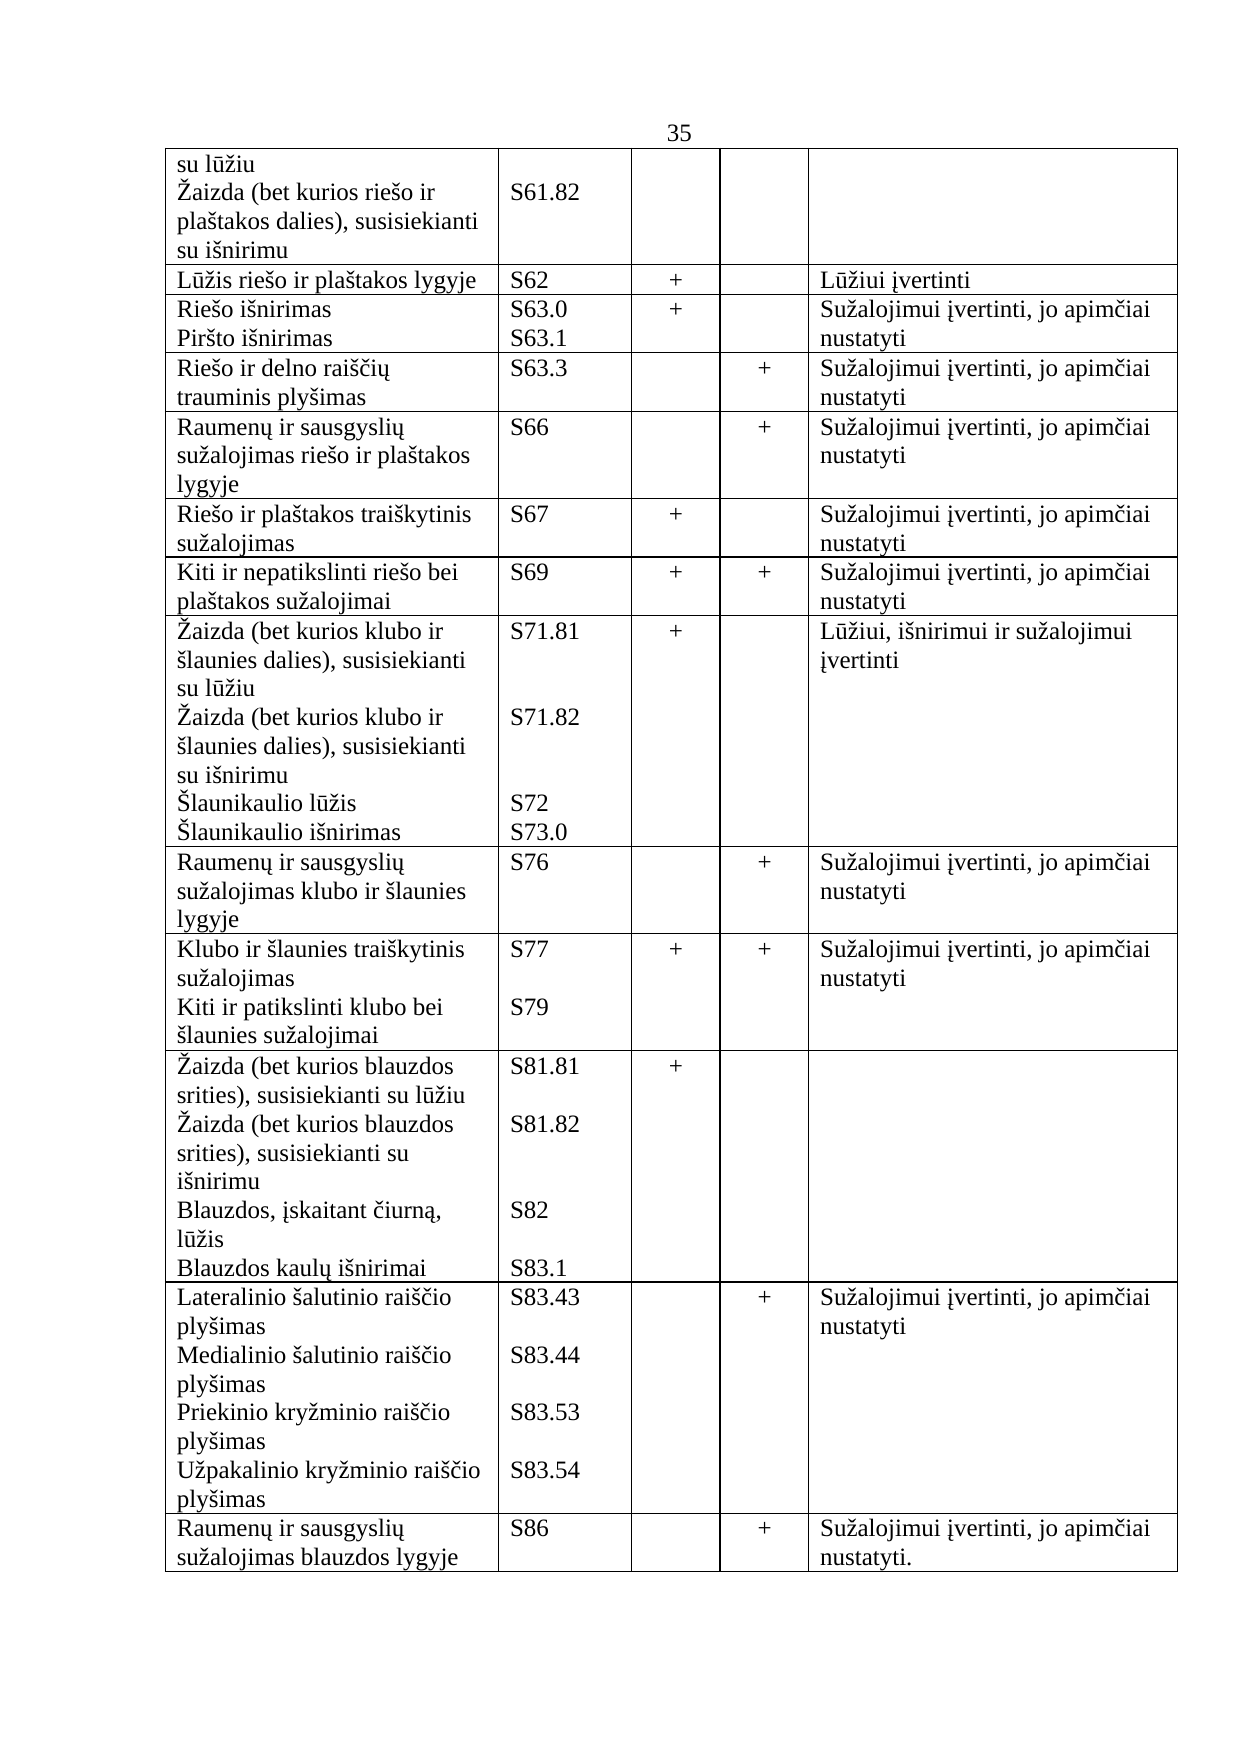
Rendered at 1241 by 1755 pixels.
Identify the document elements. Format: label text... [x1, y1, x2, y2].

table_cell S77 S79 [499, 934, 631, 1050]
table_cell S63.3 [499, 353, 631, 411]
table_cell S61.82 [499, 149, 631, 264]
table_cell [632, 847, 719, 933]
table_cell [632, 1283, 719, 1512]
table_cell Sužalojimui įvertinti, jo apimčiai nustatyti [809, 353, 1177, 411]
table_cell [809, 149, 1177, 264]
table_cell [632, 412, 719, 498]
table_cell + [721, 934, 808, 1050]
table_cell + [632, 499, 719, 556]
table_cell Sužalojimui įvertinti, jo apimčiai nustatyti [809, 412, 1177, 498]
table_cell + [632, 616, 719, 846]
table_cell [721, 616, 808, 846]
table_cell + [721, 412, 808, 498]
table_cell Raumenų ir sausgyslių sužalojimas klubo ir šlaunies lygyje [166, 847, 498, 933]
table_cell Sužalojimui įvertinti, jo apimčiai nustatyti [809, 295, 1177, 352]
table_cell [721, 499, 808, 556]
table_cell Sužalojimui įvertinti, jo apimčiai nustatyti. [809, 1514, 1177, 1571]
table_cell Raumenų ir sausgyslių sužalojimas blauzdos lygyje [166, 1514, 498, 1571]
table_cell su lūžiu Žaizda (bet kurios riešo ir plaštakos dalies), susisiekianti su išnirimu [166, 149, 498, 264]
table_cell + [632, 265, 719, 293]
table_cell Sužalojimui įvertinti, jo apimčiai nustatyti [809, 934, 1177, 1050]
table_cell + [632, 558, 719, 615]
table_cell [721, 149, 808, 264]
table_cell S63.0 S63.1 [499, 295, 631, 352]
table_cell Riešo ir plaštakos traiškytinis sužalojimas [166, 499, 498, 556]
table_cell + [632, 934, 719, 1050]
table_cell Lūžiui įvertinti [809, 265, 1177, 293]
table_cell Klubo ir šlaunies traiškytinis sužalojimas Kiti ir patikslinti klubo bei šlaunies sužalojimai [166, 934, 498, 1050]
table_cell S76 [499, 847, 631, 933]
table_cell S83.43 S83.44 S83.53 S83.54 [499, 1283, 631, 1512]
table_cell + [721, 1283, 808, 1512]
table_cell S66 [499, 412, 631, 498]
table_cell [721, 265, 808, 293]
table_cell Sužalojimui įvertinti, jo apimčiai nustatyti [809, 847, 1177, 933]
table_cell + [632, 1051, 719, 1281]
table_cell Žaizda (bet kurios klubo ir šlaunies dalies), susisiekianti su lūžiu Žaizda (bet kurios klubo ir šlaunies dalies), susisiekianti su išnirimu Šlaunikaulio lūžis Šlaunikaulio išnirimas [166, 616, 498, 846]
table_cell + [721, 1514, 808, 1571]
table_cell + [632, 295, 719, 352]
table_cell + [721, 558, 808, 615]
table_cell Lūžis riešo ir plaštakos lygyje [166, 265, 498, 293]
table_cell Riešo išnirimas Piršto išnirimas [166, 295, 498, 352]
table_cell Žaizda (bet kurios blauzdos srities), susisiekianti su lūžiu Žaizda (bet kurios blauzdos srities), susisiekianti su išnirimu Blauzdos, įskaitant čiurną, lūžis Blauzdos kaulų išnirimai [166, 1051, 498, 1281]
table_cell Riešo ir delno raiščių trauminis plyšimas [166, 353, 498, 411]
table_cell S69 [499, 558, 631, 615]
table_cell [809, 1051, 1177, 1281]
table_cell [632, 1514, 719, 1571]
table_cell S86 [499, 1514, 631, 1571]
table_cell Sužalojimui įvertinti, jo apimčiai nustatyti [809, 499, 1177, 556]
table_cell Raumenų ir sausgyslių sužalojimas riešo ir plaštakos lygyje [166, 412, 498, 498]
table_cell Lateralinio šalutinio raiščio plyšimas Medialinio šalutinio raiščio plyšimas Priekinio kryžminio raiščio plyšimas Užpakalinio kryžminio raiščio plyšimas [166, 1283, 498, 1512]
table_cell S71.81 S71.82 S72 S73.0 [499, 616, 631, 846]
table_cell Kiti ir nepatikslinti riešo bei plaštakos sužalojimai [166, 558, 498, 615]
table_cell S81.81 S81.82 S82 S83.1 [499, 1051, 631, 1281]
table_cell S62 [499, 265, 631, 293]
table_cell Sužalojimui įvertinti, jo apimčiai nustatyti [809, 1283, 1177, 1512]
table_cell [632, 353, 719, 411]
table_cell [721, 1051, 808, 1281]
table_cell Sužalojimui įvertinti, jo apimčiai nustatyti [809, 558, 1177, 615]
table_cell S67 [499, 499, 631, 556]
table_cell [721, 295, 808, 352]
table_cell [632, 149, 719, 264]
table_cell + [721, 353, 808, 411]
table_cell Lūžiui, išnirimui ir sužalojimui įvertinti [809, 616, 1177, 846]
table_cell + [721, 847, 808, 933]
